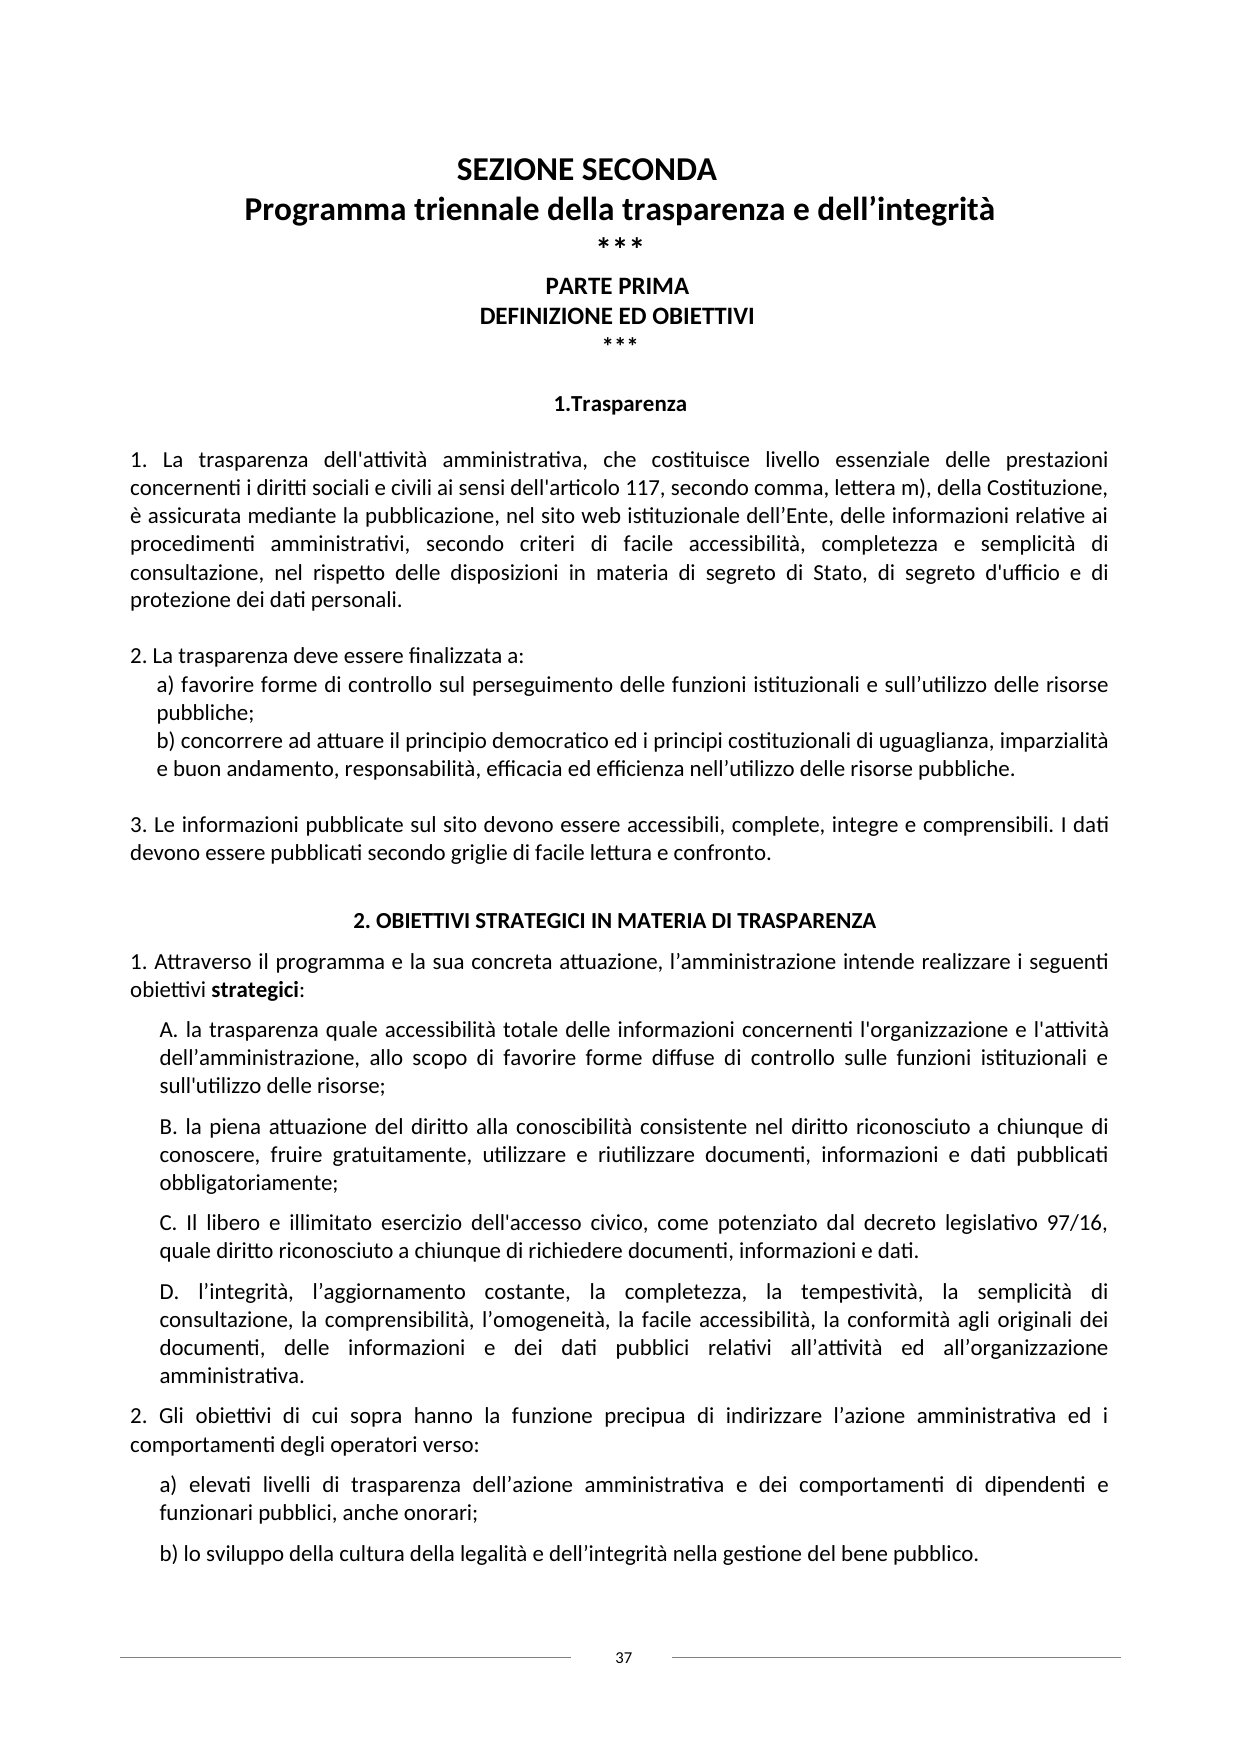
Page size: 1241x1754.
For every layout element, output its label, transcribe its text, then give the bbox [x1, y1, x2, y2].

text DEFINIZIONE ED OBIETTIVI [130, 300, 1110, 331]
text SEZIONE SECONDA [130, 148, 1051, 188]
text PARTE PRIMA [130, 270, 1110, 300]
text 1. Attraverso il programma e la sua concreta attuazione, l’amministrazione intende realizzare i seguenti obiettivi strategici: [130, 947, 1110, 1003]
text 2. Gli obiettivi di cui sopra hanno la funzione precipua di indirizzare l’azione amministrativa ed i comportamenti degli operatori verso: [130, 1402, 1110, 1458]
text *** [130, 229, 1110, 270]
text *** [130, 331, 1110, 361]
text A. la trasparenza quale accessibilità totale delle informazioni concernenti l'organizzazione e l'attività dell’amministrazione, allo scopo di favorire forme diffuse di controllo sulle funzioni istituzionali e sull'utilizzo delle risorse; [159, 1015, 1110, 1099]
text B. la piena attuazione del diritto alla conoscibilità consistente nel diritto riconosciuto a chiunque di conoscere, fruire gratuitamente, utilizzare e riutilizzare documenti, informazioni e dati pubblicati obbligatoriamente; [159, 1112, 1110, 1196]
text 3. Le informazioni pubblicate sul sito devono essere accessibili, complete, integre e comprensibili. I dati devono essere pubblicati secondo griglie di facile lettura e confronto. [130, 810, 1110, 866]
text Programma triennale della trasparenza e dell’integrità [130, 188, 1110, 229]
text b) lo sviluppo della cultura della legalità e dell’integrità nella gestione del bene pubblico. [159, 1539, 1110, 1567]
text a) favorire forme di controllo sul perseguimento delle funzioni istituzionali e sull’utilizzo delle risorse pubbliche; [156, 670, 1110, 726]
text 2. La trasparenza deve essere finalizzata a: [130, 642, 1110, 670]
text 1.Trasparenza [130, 389, 1110, 417]
text a) elevati livelli di trasparenza dell’azione amministrativa e dei comportamenti di dipendenti e funzionari pubblici, anche onorari; [159, 1470, 1110, 1526]
text C. Il libero e illimitato esercizio dell'accesso civico, come potenziato dal decreto legislativo 97/16, quale diritto riconosciuto a chiunque di richiedere documenti, informazioni e dati. [159, 1208, 1110, 1264]
text 1. La trasparenza dell'attività amministrativa, che costituisce livello essenziale delle prestazioni concernenti i diritti sociali e civili ai sensi dell'articolo 117, secondo comma, lettera m), della Costituzione, è assicurata mediante la pubblicazione, nel sito web istituzionale dell’Ente, delle informazioni relative ai procedimenti amministrativi, secondo criteri di facile accessibilità, completezza e semplicità di consultazione, nel rispetto delle disposizioni in materia di segreto di Stato, di segreto d'ufficio e di protezione dei dati personali. [130, 446, 1110, 614]
text b) concorrere ad attuare il principio democratico ed i principi costituzionali di uguaglianza, imparzialità e buon andamento, responsabilità, efficacia ed efficienza nell’utilizzo delle risorse pubbliche. [156, 726, 1110, 782]
text D. l’integrità, l’aggiornamento costante, la completezza, la tempestività, la semplicità di consultazione, la comprensibilità, l’omogeneità, la facile accessibilità, la conformità agli originali dei documenti, delle informazioni e dei dati pubblici relativi all’attività ed all’organizzazione amministrativa. [159, 1277, 1110, 1389]
text 2. OBIETTIVI STRATEGICI IN MATERIA DI TRASPARENZA [130, 906, 1110, 934]
